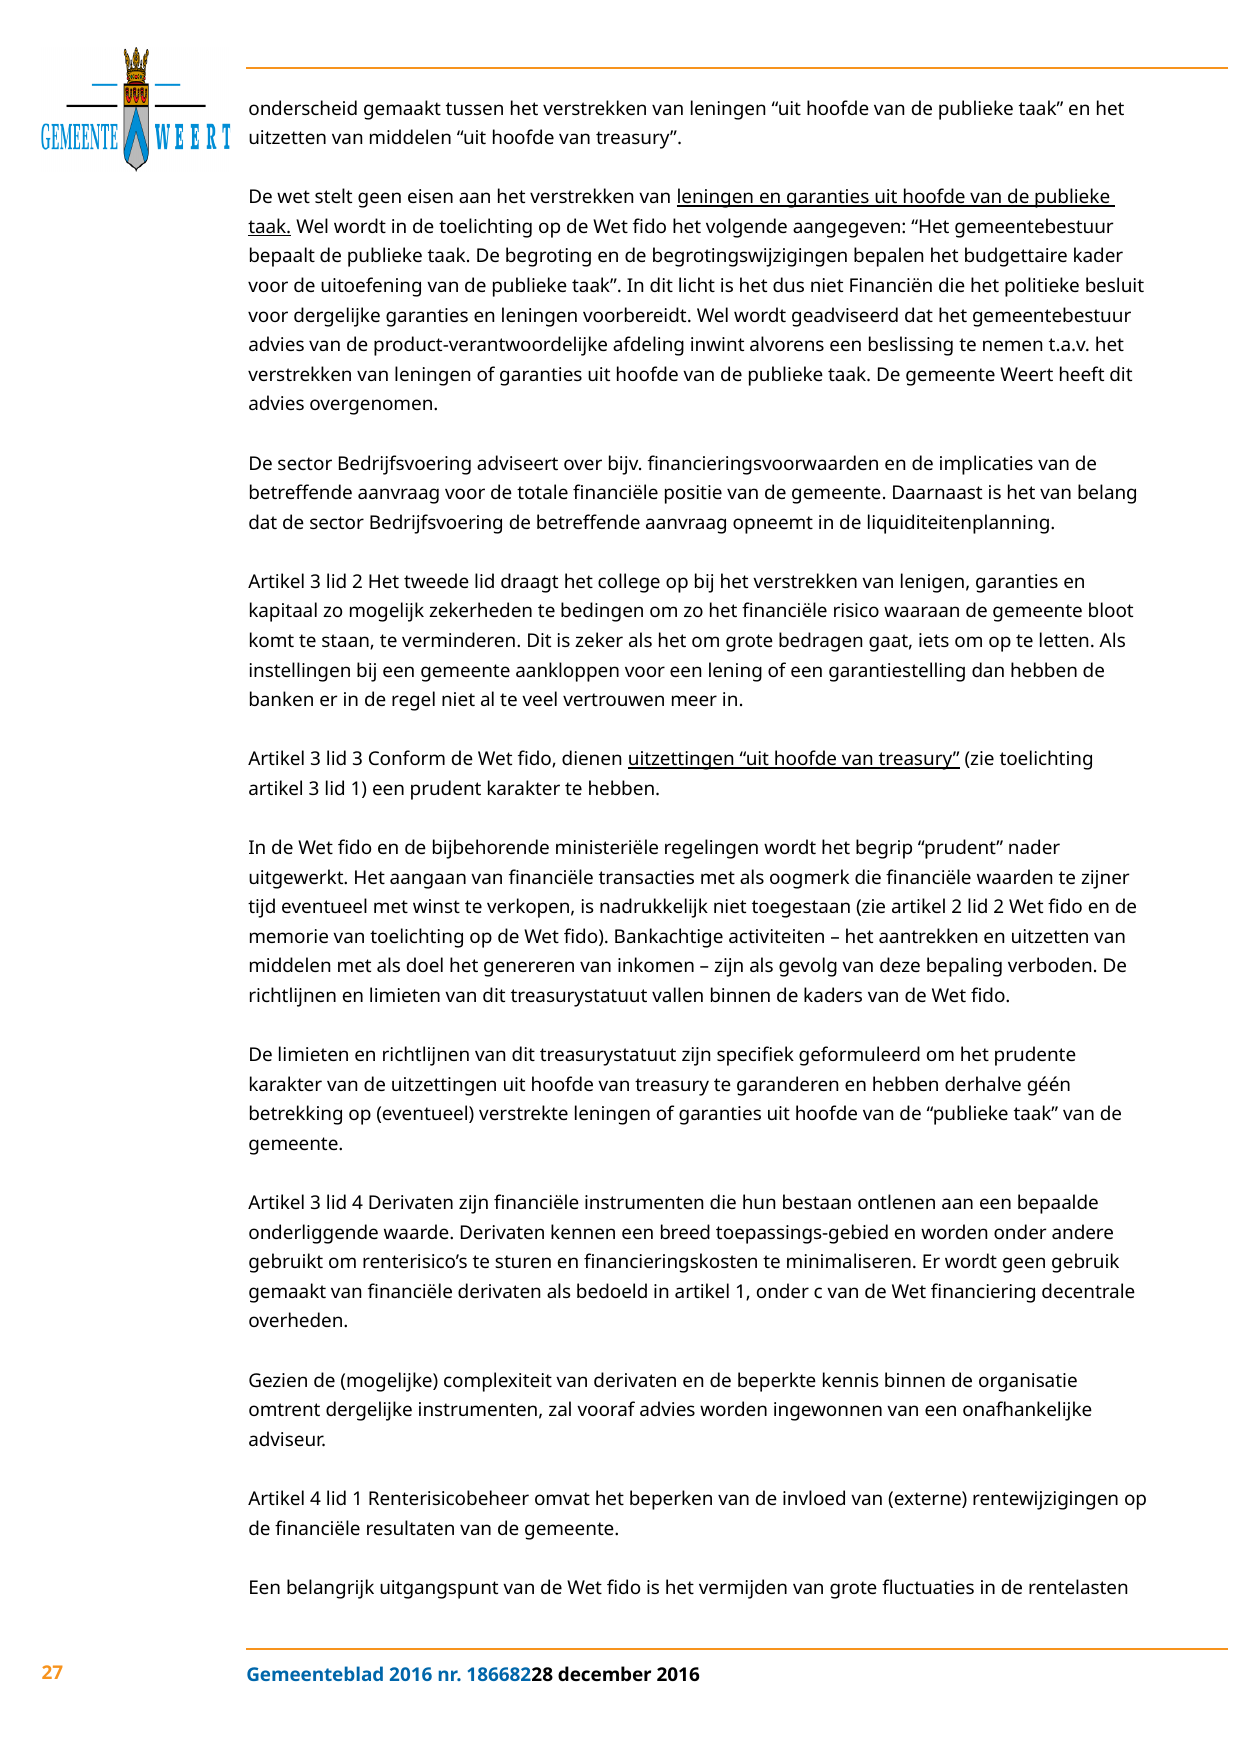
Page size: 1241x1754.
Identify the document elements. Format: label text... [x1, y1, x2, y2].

text Gezien de (mogelijke) complexiteit van derivaten en de beperkte kennis binnen de organisatie omtrent dergelijke instrumenten, zal vooraf advies worden ingewonnen van een onafhankelijke adviseur. [248, 1367, 1152, 1452]
text De sector Bedrijfsvoering adviseert over bijv. financieringsvoorwaarden en de implicaties van de betreffende aanvraag voor de totale financiële positie van de gemeente. Daarnaast is het van belang dat de sector Bedrijfsvoering de betreffende aanvraag opneemt in de liquiditeitenplanning. [248, 450, 1152, 535]
text De wet stelt geen eisen aan het verstrekken van leningen en garanties uit hoofde van de publieke taak. Wel wordt in de toelichting op de Wet fido het volgende aangegeven: “Het gemeentebestuur bepaalt de publieke taak. De begroting en de begrotingswijzigingen bepalen het budgettaire kader voor de uitoefening van de publieke taak”. In dit licht is het dus niet Financiën die het politieke besluit voor dergelijke garanties en leningen voorbereidt. Wel wordt geadviseerd dat het gemeentebestuur advies van de product-verantwoordelijke afdeling inwint alvorens een beslissing te nemen t.a.v. het verstrekken van leningen of garanties uit hoofde van de publieke taak. De gemeente Weert heeft dit advies overgenomen. [248, 183, 1152, 416]
text Artikel 3 lid 4 Derivaten zijn financiële instrumenten die hun bestaan ontlenen aan een bepaalde onderliggende waarde. Derivaten kennen een breed toepassings-gebied en worden onder andere gebruikt om renterisico’s te sturen en financieringskosten te minimaliseren. Er wordt geen gebruik gemaakt van financiële derivaten als bedoeld in artikel 1, onder c van de Wet financiering decentrale overheden. [248, 1189, 1152, 1333]
text Artikel 4 lid 1 Renterisicobeheer omvat het beperken van de invloed van (externe) rentewijzigingen op de financiële resultaten van de gemeente. [248, 1485, 1152, 1541]
text Artikel 3 lid 3 Conform de Wet fido, dienen uitzettingen “uit hoofde van treasury” (zie toelichting artikel 3 lid 1) een prudent karakter te hebben. [248, 746, 1152, 801]
text onderscheid gemaakt tussen het verstrekken van leningen “uit hoofde van de publieke taak” en het uitzetten van middelen “uit hoofde van treasury”. [248, 95, 1152, 150]
picture [41, 47, 231, 172]
text Een belangrijk uitgangspunt van de Wet fido is het vermijden van grote fluctuaties in de rentelasten [248, 1574, 1152, 1600]
text De limieten en richtlijnen van dit treasurystatuut zijn specifiek geformuleerd om het prudente karakter van de uitzettingen uit hoofde van treasury te garanderen en hebben derhalve géén betrekking op (eventueel) verstrekte leningen of garanties uit hoofde van de “publieke taak” van de gemeente. [248, 1041, 1152, 1156]
text In de Wet fido en de bijbehorende ministeriële regelingen wordt het begrip “prudent” nader uitgewerkt. Het aangaan van financiële transacties met als oogmerk die financiële waarden te zijner tijd eventueel met winst te verkopen, is nadrukkelijk niet toegestaan (zie artikel 2 lid 2 Wet fido en de memorie van toelichting op de Wet fido). Bankachtige activiteiten – het aantrekken en uitzetten van middelen met als doel het genereren van inkomen – zijn als gevolg van deze bepaling verboden. De richtlijnen en limieten van dit treasurystatuut vallen binnen de kaders van de Wet fido. [248, 834, 1152, 1008]
text Artikel 3 lid 2 Het tweede lid draagt het college op bij het verstrekken van lenigen, garanties en kapitaal zo mogelijk zekerheden te bedingen om zo het financiële risico waaraan de gemeente bloot komt te staan, te verminderen. Dit is zeker als het om grote bedragen gaat, iets om op te letten. Als instellingen bij een gemeente aankloppen voor een lening of een garantiestelling dan hebben de banken er in de regel niet al te veel vertrouwen meer in. [248, 568, 1152, 712]
